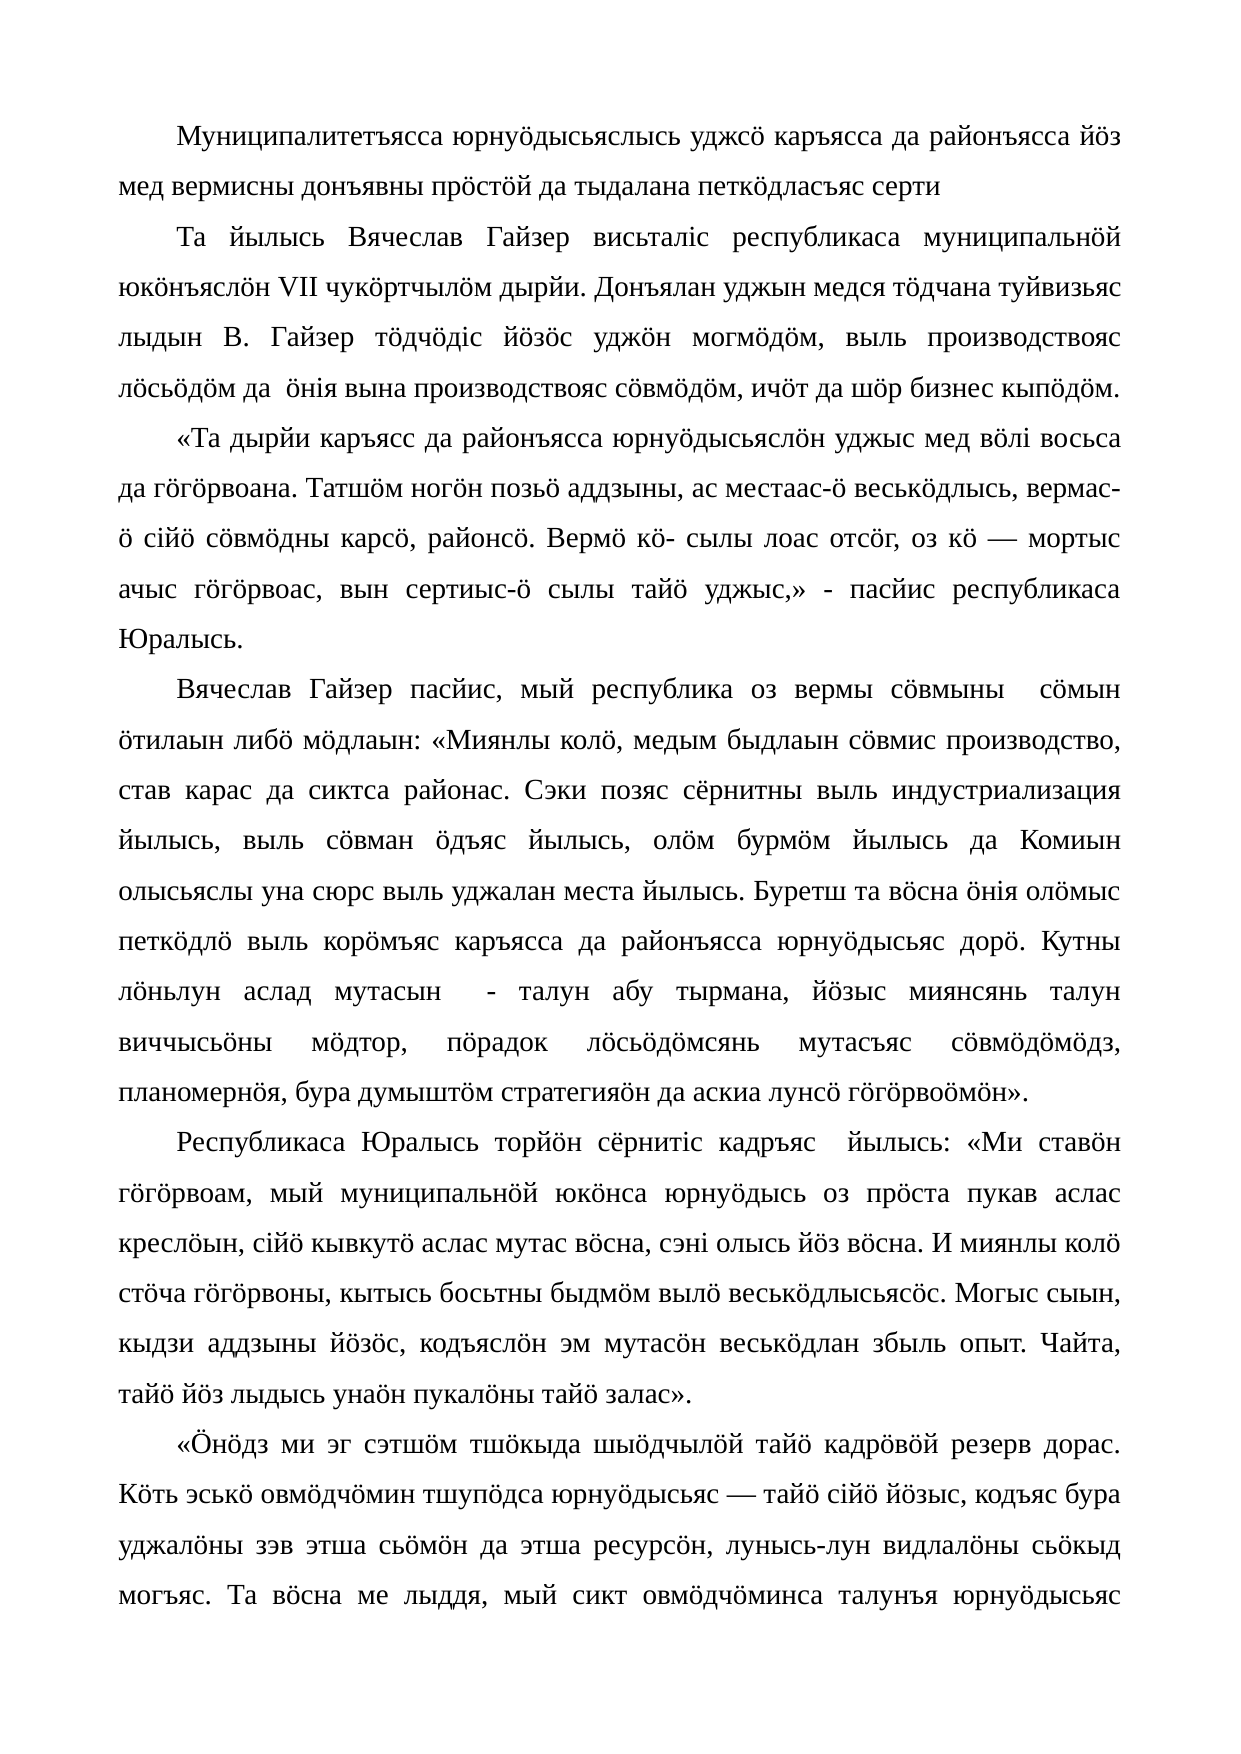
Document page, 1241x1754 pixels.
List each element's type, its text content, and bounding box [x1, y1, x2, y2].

text «Ӧнӧдз ми эг сэтшӧм тшӧкыда шыӧдчылӧй тайӧ кадрӧвӧй резерв дорас. Кӧть эськӧ овмӧдчӧмин тшупӧдса юрнуӧдысьяс — тайӧ сійӧ йӧзыс, кодъяс бура уджалӧны зэв этша сьӧмӧн да этша ресурсӧн, лунысь-лун видлалӧны сьӧкыд могъяс. Та вӧсна ме лыддя, мый сикт овмӧдчӧминса талунъя юрнуӧдысьяс [118, 1426, 1122, 1611]
text «Та дырйи каръясс да районъясса юрнуӧдысьяслӧн уджыс мед вӧлі восьса да гӧгӧрвоана. Татшӧм ногӧн позьӧ аддзыны, ас местаас-ӧ веськӧдлысь, вермас-ӧ сійӧ сӧвмӧдны карсӧ, районсӧ. Вермӧ кӧ- сылы лоас отсӧг, оз кӧ — мортыс ачыс гӧгӧрвоас, вын сертиыс-ӧ сылы тайӧ уджыс,» - пасйис республикаса Юралысь. [118, 420, 1122, 655]
text Та йылысь Вячеслав Гайзер висьталіс республикаса муниципальнӧй юкӧнъяслӧн VII чукӧртчылӧм дырйи. Донъялан уджын медся тӧдчана туйвизьяс лыдын В. Гайзер тӧдчӧдіс йӧзӧс уджӧн могмӧдӧм, выль производствояс лӧсьӧдӧм да ӧнія вына производствояс сӧвмӧдӧм, ичӧт да шӧр бизнес кыпӧдӧм. [118, 219, 1122, 403]
text Вячеслав Гайзер пасйис, мый республика оз вермы сӧвмыны сӧмын ӧтилаын либӧ мӧдлаын: «Миянлы колӧ, медым быдлаын сӧвмис производство, став карас да сиктса районас. Сэки позяс сёрнитны выль индустриализация йылысь, выль сӧвман ӧдъяс йылысь, олӧм бурмӧм йылысь да Комиын олысьяслы уна сюрс выль уджалан места йылысь. Буретш та вӧсна ӧнія олӧмыс петкӧдлӧ выль корӧмъяс каръясса да районъясса юрнуӧдысьяс дорӧ. Кутны лӧньлун аслад мутасын - талун абу тырмана, йӧзыс миянсянь талун виччысьӧны мӧдтор, пӧрадок лӧсьӧдӧмсянь мутасъяс сӧвмӧдӧмӧдз, планомернӧя, бура думыштӧм стратегияӧн да аскиа лунсӧ гӧгӧрвоӧмӧн». [118, 672, 1122, 1108]
text Муниципалитетъясса юрнуӧдысьяслысь уджсӧ каръясса да районъясса йӧз мед вермисны донъявны прӧстӧй да тыдалана петкӧдласъяс серти [118, 118, 1122, 202]
text Республикаса Юралысь торйӧн сёрнитіс кадръяс йылысь: «Ми ставӧн гӧгӧрвоам, мый муниципальнӧй юкӧнса юрнуӧдысь оз прӧста пукав аслас креслӧын, сійӧ кывкутӧ аслас мутас вӧсна, сэні олысь йӧз вӧсна. И миянлы колӧ стӧча гӧгӧрвоны, кытысь босьтны быдмӧм вылӧ веськӧдлысьясӧс. Могыс сыын, кыдзи аддзыны йӧзӧс, кодъяслӧн эм мутасӧн веськӧдлан збыль опыт. Чайта, тайӧ йӧз лыдысь унаӧн пукалӧны тайӧ залас». [118, 1124, 1122, 1409]
